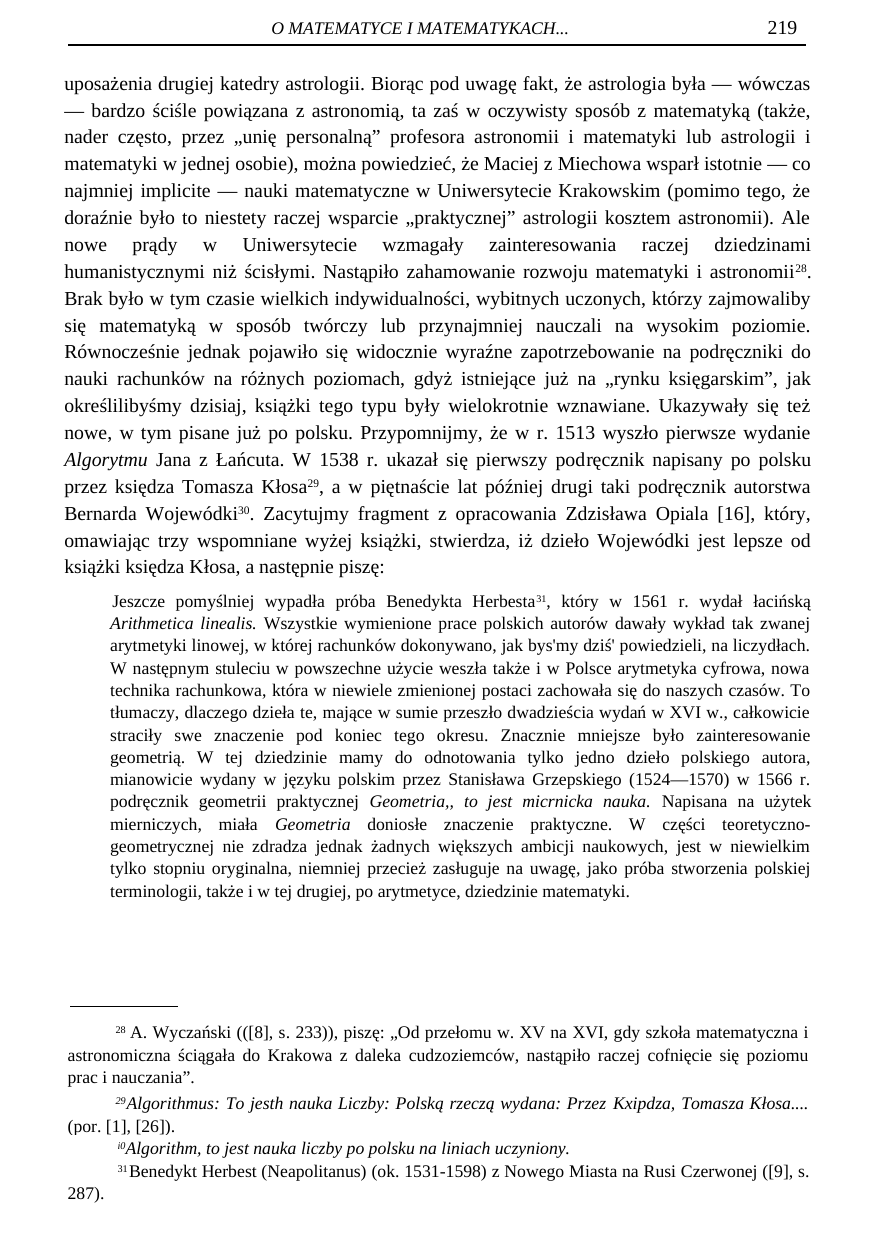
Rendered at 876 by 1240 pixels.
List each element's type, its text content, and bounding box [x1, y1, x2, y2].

text 28 A. Wyczański (([8], s. 233)), piszę: „Od przełomu w. XV na XVI, gdy szkoła matematyczna i astronomiczna ściągała do Krakowa z daleka cudzoziemców, nastąpiło raczej cofnięcie się poziomu prac i nauczania”. [67, 1022, 811, 1087]
text uposażenia drugiej katedry astrologii. Biorąc pod uwagę fakt, że astrologia była — wówczas — bardzo ściśle powiązana z astronomią, ta zaś w oczywisty sposób z matematyką (także, nader często, przez „unię personalną” profesora astronomii i matematyki lub astrologii i matematyki w jednej osobie), można powiedzieć, że Maciej z Miechowa wsparł istotnie — co najmniej implicite — nauki matematyczne w Uniwersytecie Krakowskim (pomimo tego, że doraźnie było to niestety raczej wsparcie „praktycznej” astrologii kosztem astronomii). Ale nowe prądy w Uniwer­sytecie wzmagały zainteresowania raczej dziedzinami humanistycznymi niż ścisłymi. Nastąpiło zahamowanie rozwoju matematyki i astronomii28. Brak było w tym czasie wielkich indywidualności, wybitnych uczonych, którzy zajmowaliby się matematyką w sposób twórczy lub przynajmniej nauczali na wysokim poziomie. Równocześnie jednak pojawiło się widocznie wyraźne zapotrzebowanie na podręczniki do nauki rachunków na różnych poziomach, gdyż istniejące już na „rynku księgarskim”, jak określilibyśmy dzisiaj, książki tego typu były wielokrotnie wznawiane. Ukazywały się też nowe, w tym pisane już po polsku. Przypomnijmy, że w r. 1513 wyszło pierwsze wydanie Algorytmu Jana z Łańcuta. W 1538 r. ukazał się pierwszy pod­ręcznik napisany po polsku przez księdza Tomasza Kłosa29, a w piętnaście lat później drugi taki podręcznik autorstwa Bernarda Wojewódki30. Zacytujmy fragment z opracowania Zdzisława Opiala [16], który, omawiając trzy wspomniane wyżej książki, stwierdza, iż dzieło Wojewódki jest lepsze od książki księdza Kłosa, a następnie piszę: [64, 72, 812, 578]
text i0Algorithm, to jest nauka liczby po polsku na liniach uczyniony. [67, 1138, 811, 1158]
text O MATEMATYCE I MATEMATYKACH... [271, 18, 601, 38]
text 219 [767, 16, 808, 39]
text Jeszcze pomyślniej wypadła próba Benedykta Herbesta31, który w 1561 r. wydał łacińską Arithmetica linealis. Wszystkie wymienione prace polskich autorów dawały wykład tak zwanej arytmetyki linowej, w której rachunków dokonywano, jak bys'my dziś' powiedzieli, na liczydłach. W następnym stuleciu w powszechne użycie weszła także i w Polsce arytmetyka cyfrowa, nowa technika rachunkowa, która w niewiele zmienionej postaci zachowała się do naszych czasów. To tłumaczy, dlaczego dzieła te, mające w sumie przeszło dwadzieścia wydań w XVI w., całkowicie straciły swe znaczenie pod koniec tego okresu. Znacznie mniejsze było zainteresowanie geometrią. W tej dziedzinie mamy do odnotowania tylko jedno dzieło polskiego autora, mianowicie wydany w języku polskim przez Stanisława Grzepskiego (1524—1570) w 1566 r. podręcznik geometrii praktycznej Geometria,, to jest micrnicka nauka. Napisana na użytek mierniczych, miała Geometria doniosłe znaczenie praktyczne. W części teoretyczno-geometrycznej nie zdradza jednak żadnych większych ambicji naukowych, jest w niewielkim tylko stopniu oryginalna, niemniej przecież zasługuje na uwagę, jako próba stworzenia polskiej terminologii, także i w tej drugiej, po arytmetyce, dziedzinie matematyki. [110, 591, 812, 901]
text 29 Algorithmus: To jesth nauka Liczby: Polską rzeczą wydana: Przez Kxipdza, Tomasza Kłosa.... (por. [1], [26]). [67, 1093, 811, 1134]
text 31 Benedykt Herbest (Neapolitanus) (ok. 1531-1598) z Nowego Miasta na Rusi Czerwonej ([9], s. 287). [67, 1161, 811, 1203]
